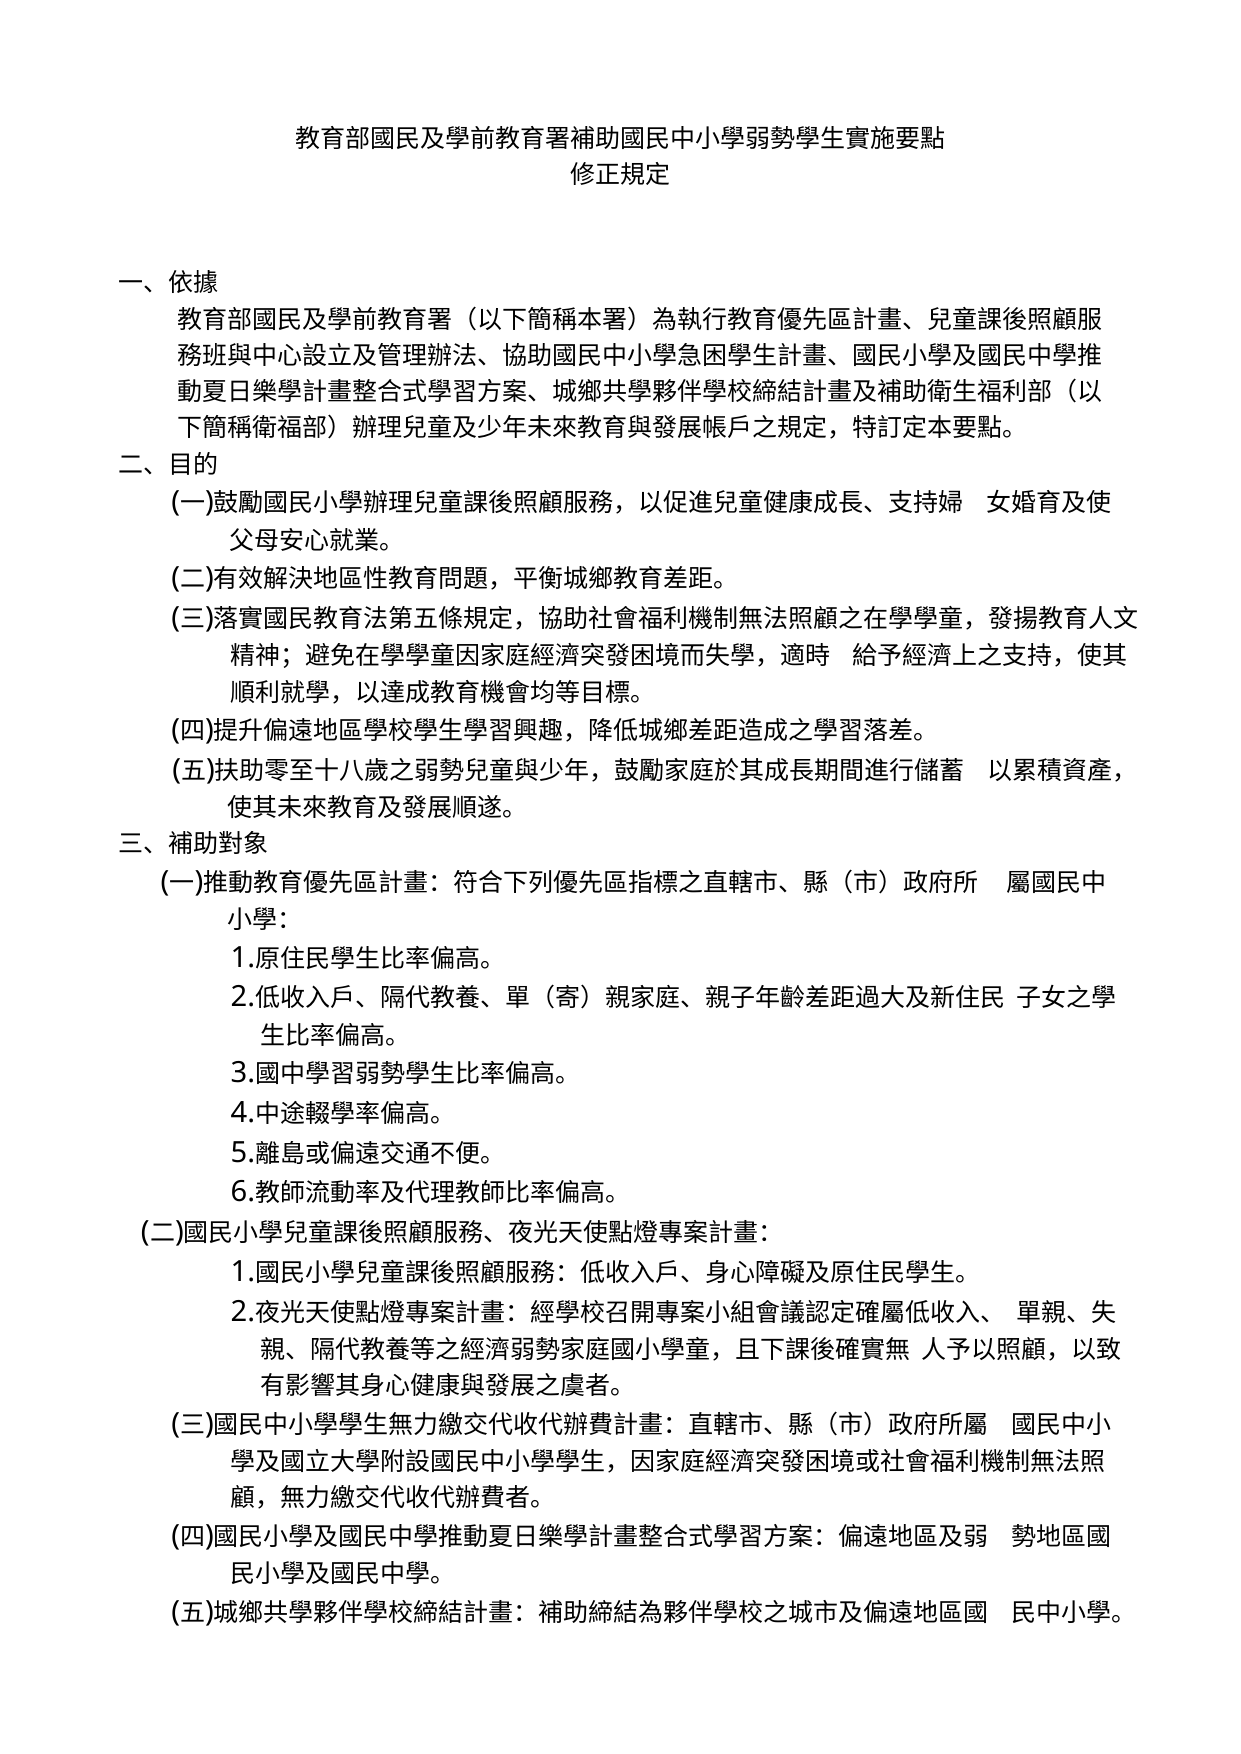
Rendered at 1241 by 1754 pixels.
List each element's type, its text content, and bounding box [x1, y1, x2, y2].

text (五)城鄉共學夥伴學校締結計畫：補助締結為夥伴學校之城市及偏遠地區國 民中小學。 [171, 1590, 1122, 1630]
text 修正規定 [118, 154, 1122, 191]
text 2.夜光天使點燈專案計畫：經學校召開專案小組會議認定確屬低收入、 單親、失親、隔代教養等之經濟弱勢家庭國小學童，且下課後確實無 人予以照顧，以致有影響其身心健康與發展之虞者。 [230, 1290, 1122, 1402]
text 2.低收入戶、隔代教養、單（寄）親家庭、親子年齡差距過大及新住民 子女之學生比率偏高。 [230, 976, 1122, 1052]
text 1.原住民學生比率偏高。 [230, 936, 1122, 976]
text (四)國民小學及國民中學推動夏日樂學計畫整合式學習方案：偏遠地區及弱 勢地區國民小學及國民中學。 [171, 1514, 1122, 1590]
text 一、依據 [118, 263, 1122, 299]
text (三)落實國民教育法第五條規定，協助社會福利機制無法照顧之在學學童，發揚教育人文精神；避免在學學童因家庭經濟突發困境而失學，適時 給予經濟上之支持，使其順利就學，以達成教育機會均等目標。 [171, 596, 1140, 708]
text (二)國民小學兒童課後照顧服務、夜光天使點燈專案計畫： [118, 1210, 1122, 1250]
text 教育部國民及學前教育署補助國民中小學弱勢學生實施要點 [118, 118, 1122, 154]
text (四)提升偏遠地區學校學生學習興趣，降低城鄉差距造成之學習落差。 [171, 708, 1140, 748]
text 4.中途輟學率偏高。 [230, 1091, 1122, 1131]
text (二)有效解決地區性教育問題，平衡城鄉教育差距。 [171, 556, 1122, 596]
text (一)鼓勵國民小學辦理兒童課後照顧服務，以促進兒童健康成長、支持婦 女婚育及使父母安心就業。 [171, 480, 1122, 556]
text 3.國中學習弱勢學生比率偏高。 [230, 1052, 1122, 1091]
text 5.離島或偏遠交通不便。 [230, 1131, 1122, 1171]
text 6.教師流動率及代理教師比率偏高。 [230, 1171, 1122, 1210]
text (五)扶助零至十八歲之弱勢兒童與少年，鼓勵家庭於其成長期間進行儲蓄 以累積資產，使其未來教育及發展順遂。 [172, 748, 1140, 824]
text 二、目的 [118, 444, 1122, 480]
text 1.國民小學兒童課後照顧服務：低收入戶、身心障礙及原住民學生。 [230, 1250, 1122, 1290]
text (三)國民中小學學生無力繳交代收代辦費計畫：直轄市、縣（市）政府所屬 國民中小學及國立大學附設國民中小學學生，因家庭經濟突發困境或社會福利機制無法照顧，無力繳交代收代辦費者。 [171, 1402, 1122, 1514]
text (一)推動教育優先區計畫：符合下列優先區指標之直轄市、縣（市）政府所 屬國民中小學： [153, 860, 1122, 936]
text 三、補助對象 [118, 824, 1122, 860]
text 教育部國民及學前教育署（以下簡稱本署）為執行教育優先區計畫、兒童課後照顧服務班與中心設立及管理辦法、協助國民中小學急困學生計畫、國民小學及國民中學推動夏日樂學計畫整合式學習方案、城鄉共學夥伴學校締結計畫及補助衛生福利部（以下簡稱衛福部）辦理兒童及少年未來教育與發展帳戶之規定，特訂定本要點。 [177, 299, 1122, 444]
